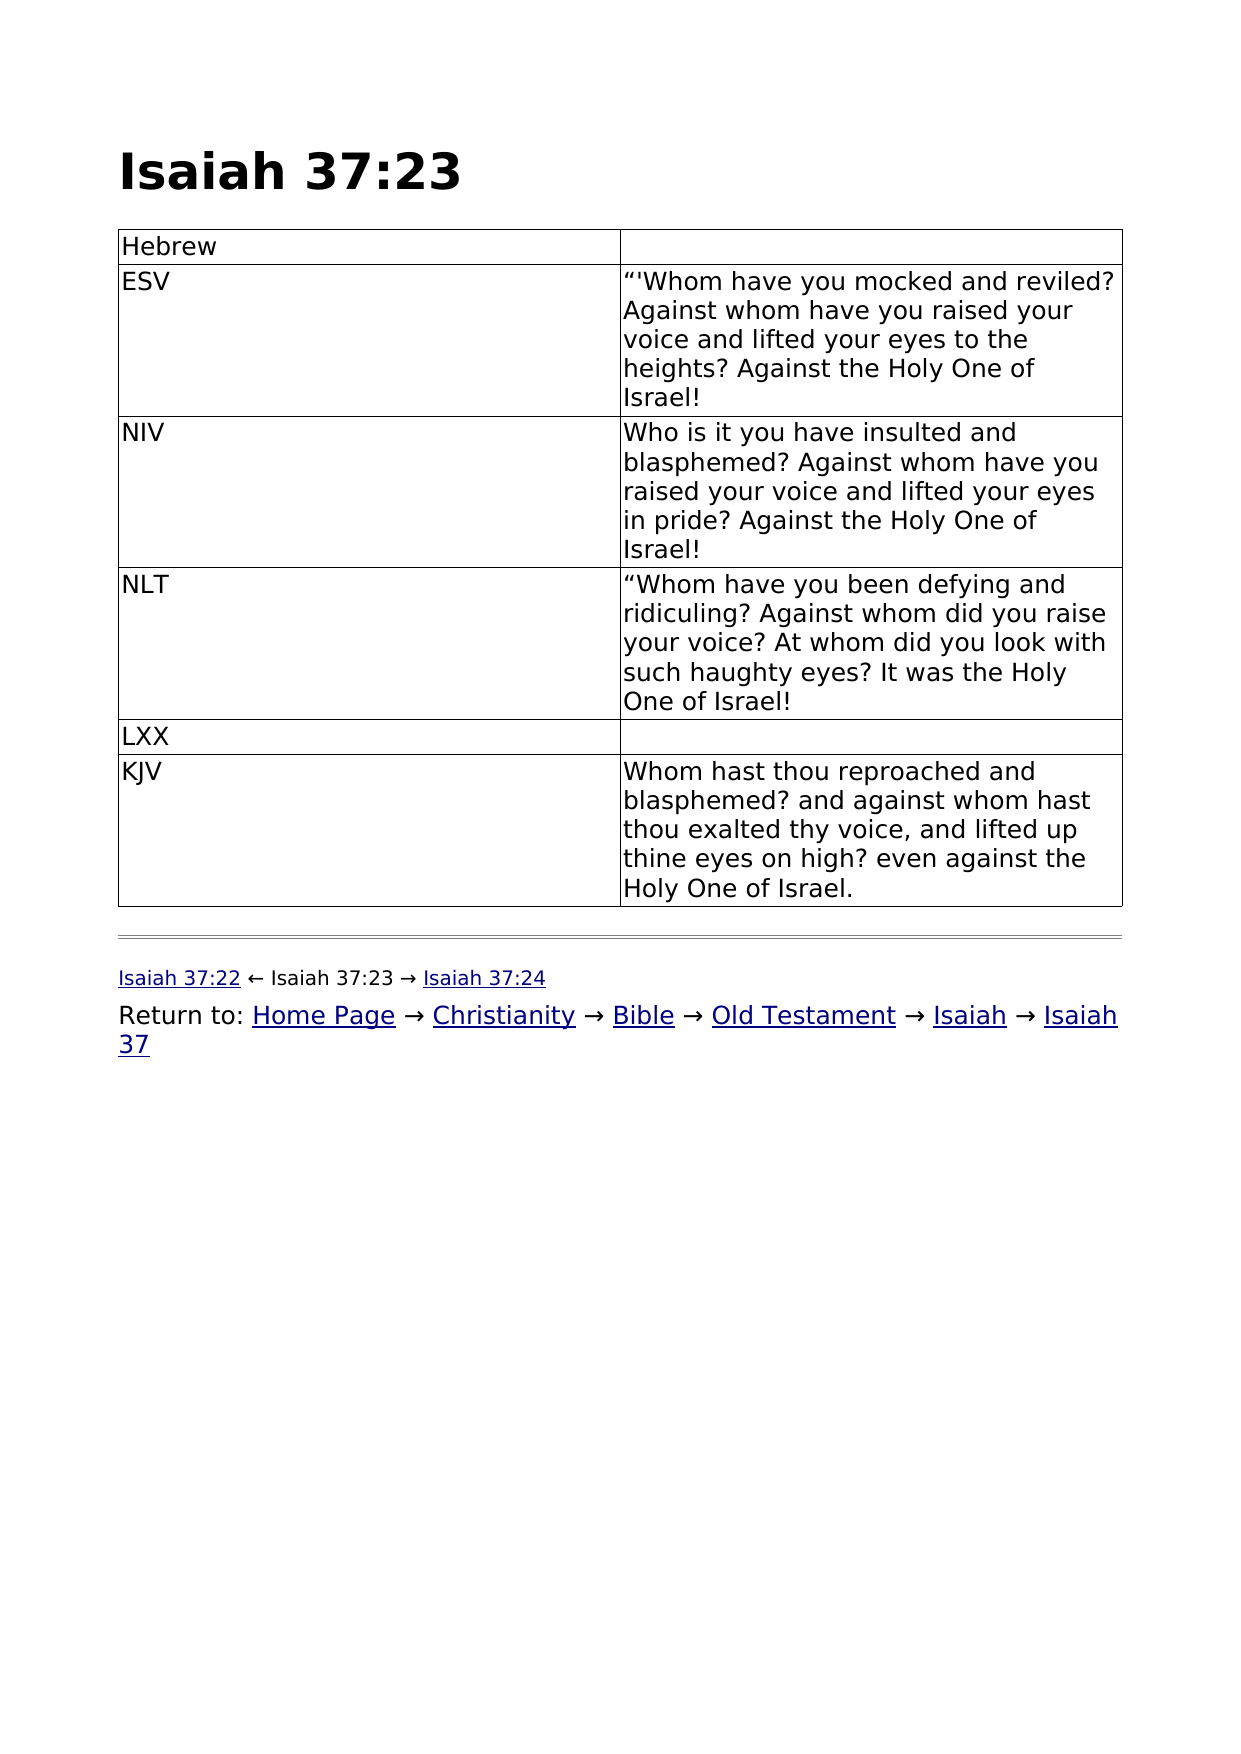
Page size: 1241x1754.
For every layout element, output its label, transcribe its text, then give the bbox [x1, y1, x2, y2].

table_cell LXX [119, 720, 620, 754]
table_cell “'Whom have you mocked and reviled? Against whom have you raised your voice and lifted your eyes to the heights? Against the Holy One of Israel! [621, 265, 1122, 416]
table_cell [621, 720, 1122, 754]
text Isaiah 37:22 ← Isaiah 37:23 → Isaiah 37:24 [118, 967, 1122, 1001]
table_header [621, 230, 1122, 264]
table_cell ESV [119, 265, 620, 416]
text Return to: Home Page → Christianity → Bible → Old Testament → Isaiah → Isaiah 37 [118, 1001, 1122, 1059]
table_cell Whom hast thou reproached and blasphemed? and against whom hast thou exalted thy voice, and lifted up thine eyes on high? even against the Holy One of Israel. [621, 755, 1122, 906]
table_cell NIV [119, 417, 620, 567]
table_header Hebrew [119, 230, 620, 264]
table_cell KJV [119, 755, 620, 906]
table_cell NLT [119, 568, 620, 719]
subtitle Isaiah 37:23 [118, 143, 1122, 201]
table_cell Who is it you have insulted and blasphemed? Against whom have you raised your voice and lifted your eyes in pride? Against the Holy One of Israel! [621, 417, 1122, 567]
table_cell “Whom have you been defying and ridiculing? Against whom did you raise your voice? At whom did you look with such haughty eyes? It was the Holy One of Israel! [621, 568, 1122, 719]
